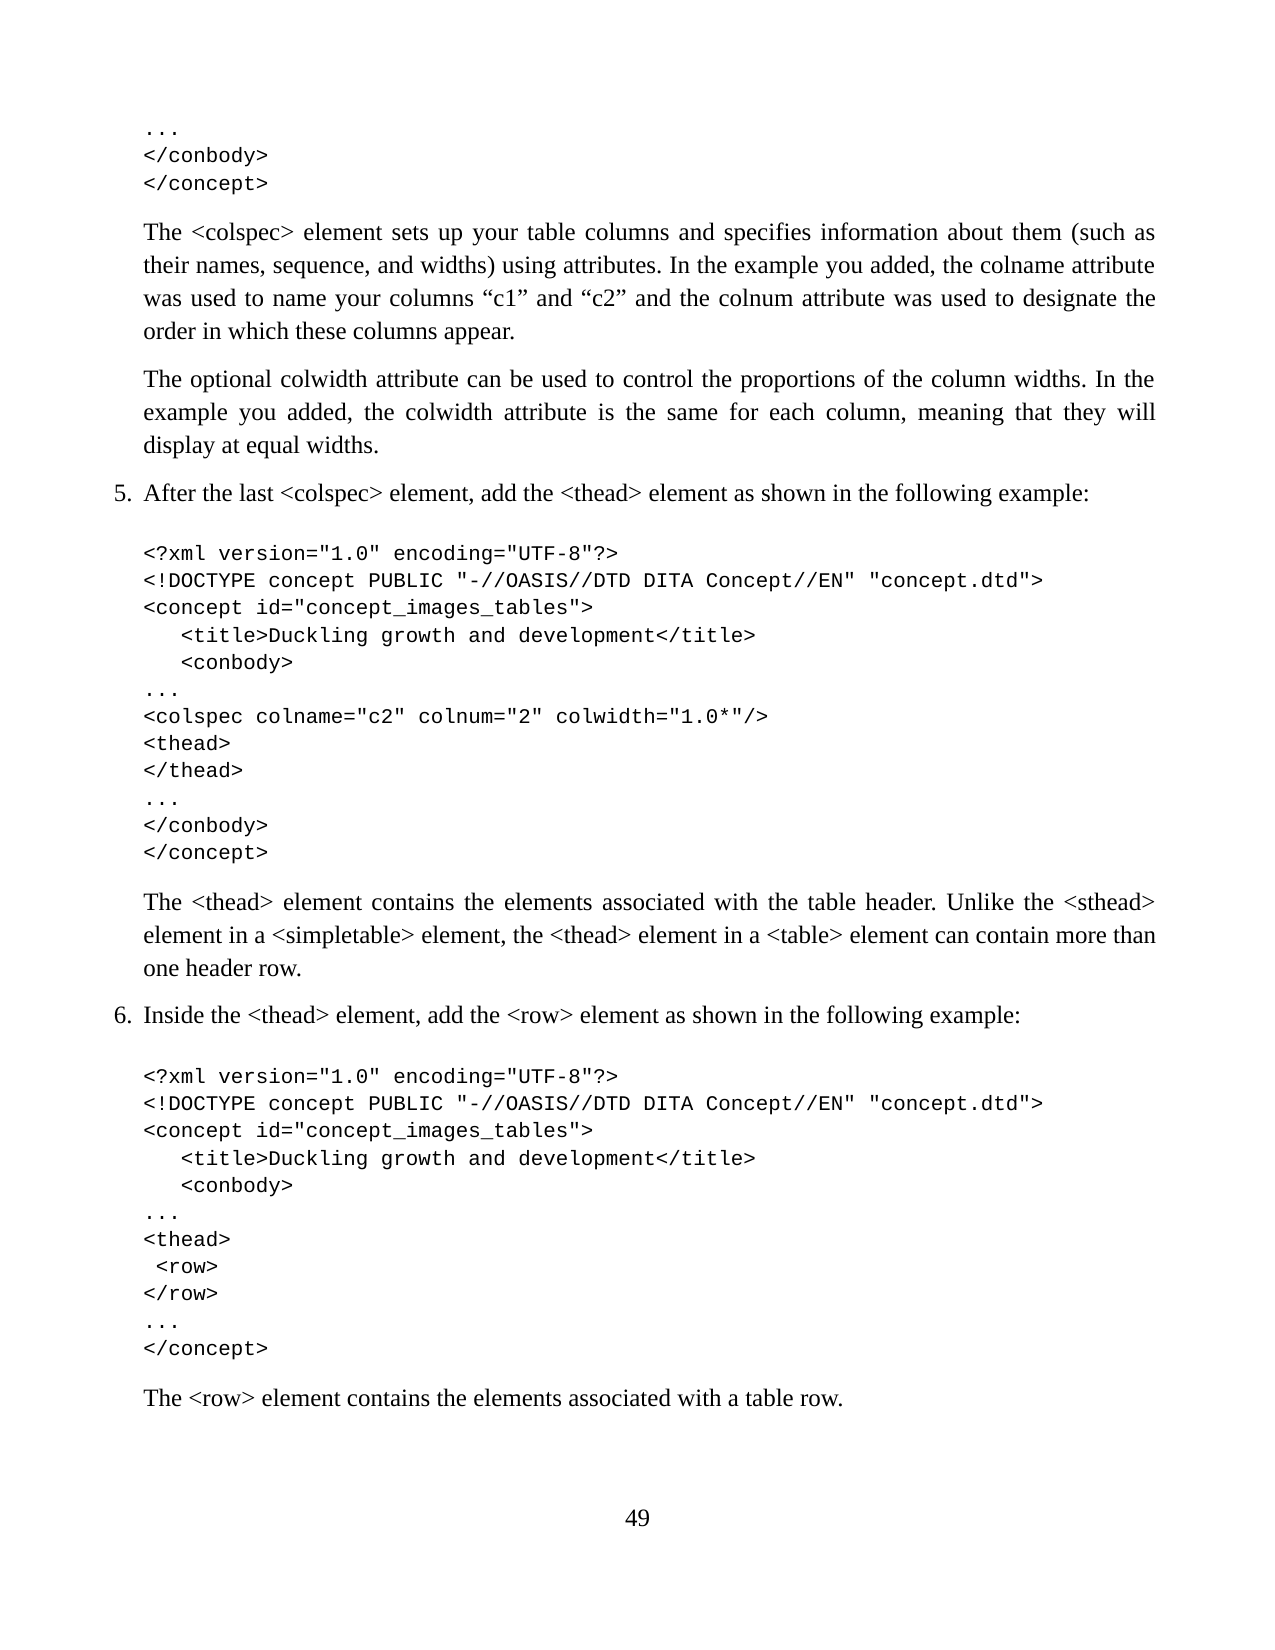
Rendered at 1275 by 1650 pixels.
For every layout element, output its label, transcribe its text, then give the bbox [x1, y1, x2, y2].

list The <colspec> element sets up your table columns and specifies information about them (such as their names, sequence, and widths) using attributes. In the example you added, the colname attribute was used to name your columns “c1” and “c2” and the colnum attribute was used to designate the order in which these columns appear. [118, 217, 1157, 345]
list The optional colwidth attribute can be used to control the proportions of the column widths. In the example you added, the colwidth attribute is the same for each column, meaning that they will display at equal widths. [118, 364, 1157, 459]
list <?xml version="1.0" encoding="UTF-8"?> <!DOCTYPE concept PUBLIC "-//OASIS//DTD DITA Concept//EN" "concept.dtd"> <concept id="concept_images_tables"> <title>Duckling growth and development</title> <conbody> ... <colspec colname="c2" colnum="2" colwidth="1.0*"/> <thead> </thead> ... </conbody> </concept> [118, 543, 1157, 866]
list ... </conbody> </concept> [118, 118, 1157, 196]
list <?xml version="1.0" encoding="UTF-8"?> <!DOCTYPE concept PUBLIC "-//OASIS//DTD DITA Concept//EN" "concept.dtd"> <concept id="concept_images_tables"> <title>Duckling growth and development</title> <conbody> ... <thead> <row> </row> ... </concept> [118, 1066, 1157, 1361]
list The <thead> element contains the elements associated with the table header. Unlike the <sthead> element in a <simpletable> element, the <thead> element in a <table> element can contain more than one header row. [118, 887, 1157, 982]
list After the last <colspec> element, add the <thead> element as shown in the following example: [118, 478, 1157, 506]
list The <row> element contains the elements associated with a table row. [118, 1383, 1157, 1411]
list Inside the <thead> element, add the <row> element as shown in the following example: [118, 1001, 1157, 1029]
